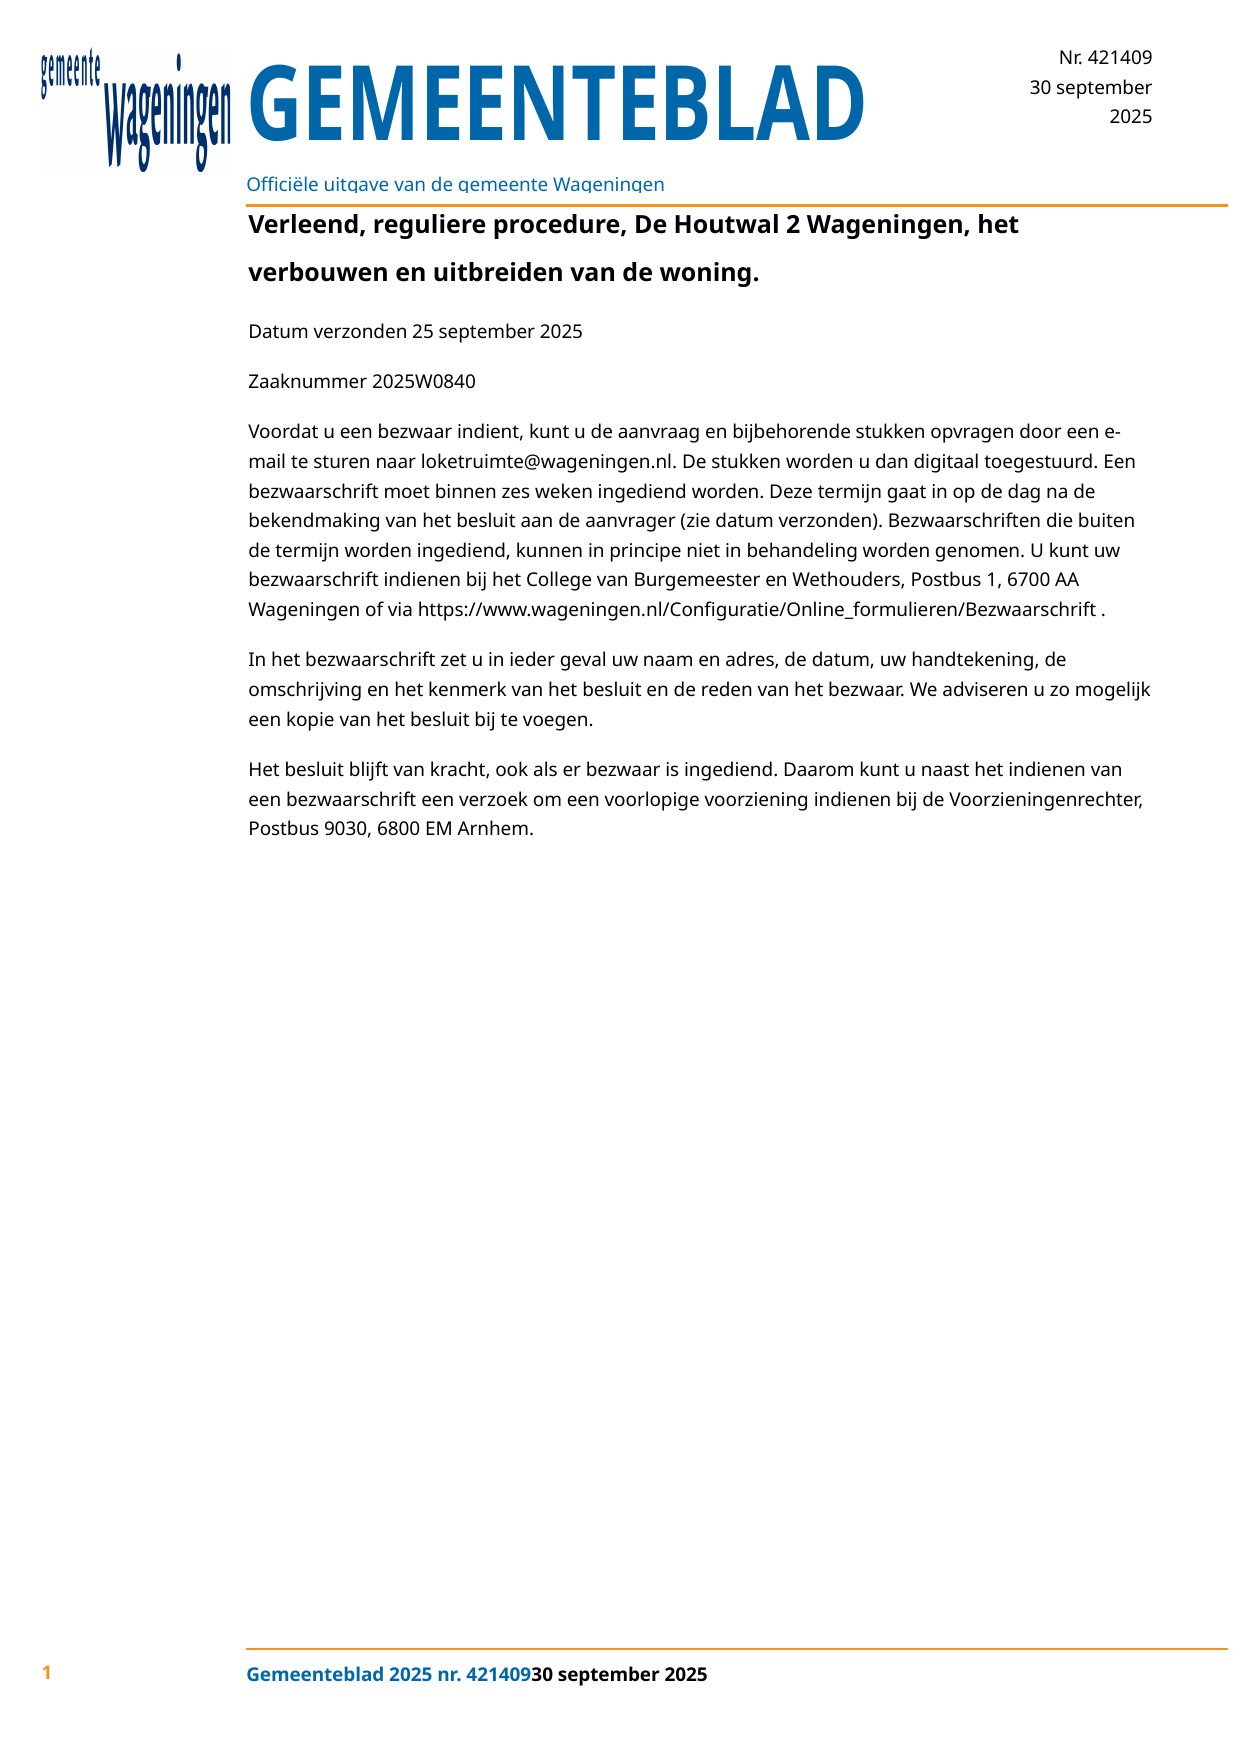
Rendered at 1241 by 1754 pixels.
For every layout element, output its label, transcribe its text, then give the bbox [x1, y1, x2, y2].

text In het bezwaarschrift zet u in ieder geval uw naam en adres, de datum, uw handtekening, de omschrijving en het kenmerk van het besluit en de reden van het bezwaar. We adviseren u zo mogelijk een kopie van het besluit bij te voegen. [248, 647, 1152, 732]
picture [41, 47, 231, 172]
text Het besluit blijft van kracht, ook als er bezwaar is ingediend. Daarom kunt u naast het indienen van een bezwaarschrift een verzoek om een voorlopige voorziening indienen bij de Voorzieningenrechter, Postbus 9030, 6800 EM Arnhem. [248, 756, 1152, 841]
text Voordat u een bezwaar indient, kunt u de aanvraag en bijbehorende stukken opvragen door een e-mail te sturen naar loketruimte@wageningen.nl. De stukken worden u dan digitaal toegestuurd. Een bezwaarschrift moet binnen zes weken ingediend worden. Deze termijn gaat in op de dag na de bekendmaking van het besluit aan de aanvrager (zie datum verzonden). Bezwaarschriften die buiten de termijn worden ingediend, kunnen in principe niet in behandeling worden genomen. U kunt uw bezwaarschrift indienen bij het College van Burgemeester en Wethouders, Postbus 1, 6700 AA Wageningen of via https://www.wageningen.nl/Configuratie/Online_formulieren/Bezwaarschrift . [248, 419, 1152, 622]
text Zaaknummer 2025W0840 [248, 368, 1152, 394]
text Datum verzonden 25 september 2025 [248, 318, 1152, 344]
text Verleend, reguliere procedure, De Houtwal 2 Wageningen, het verbouwen en uitbreiden van de woning. [248, 207, 1152, 288]
